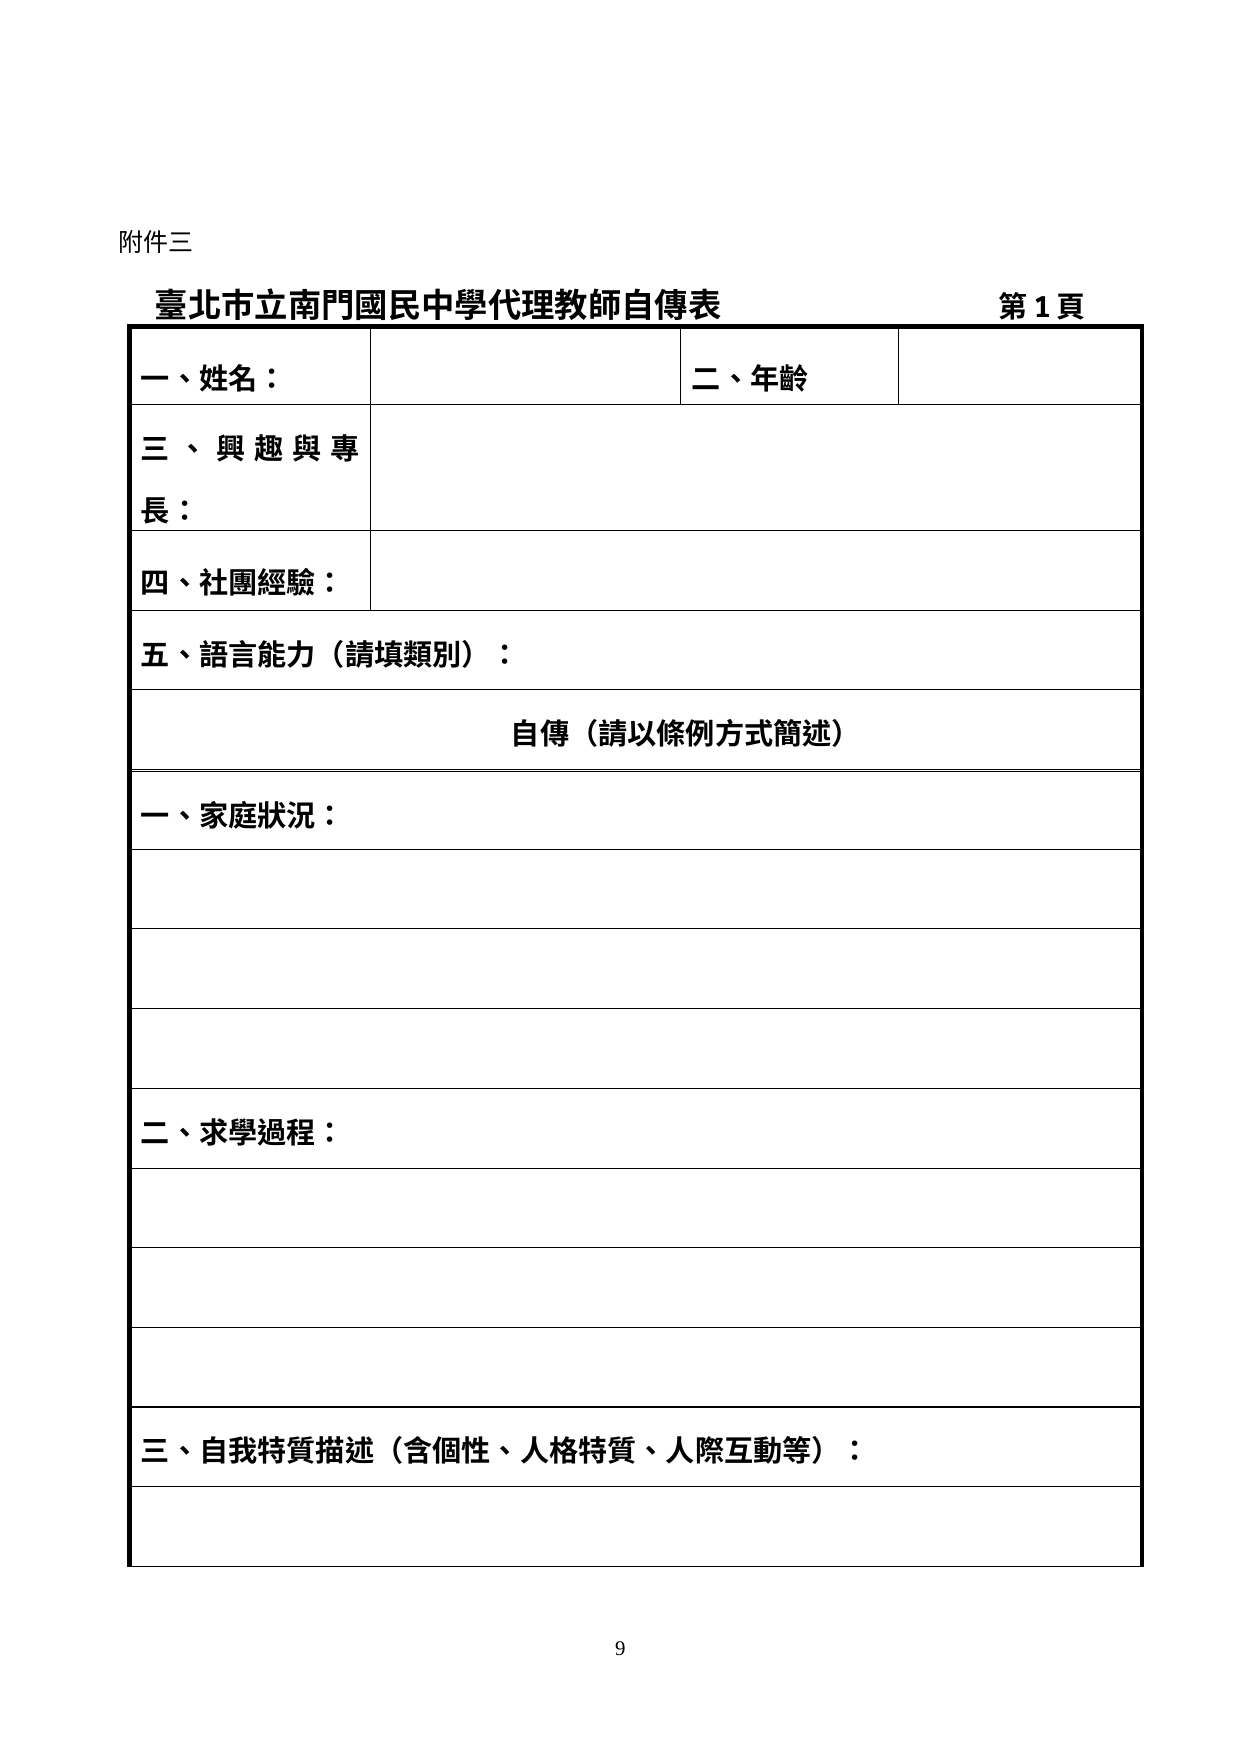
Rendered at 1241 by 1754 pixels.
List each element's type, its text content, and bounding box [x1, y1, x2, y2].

table_cell [132, 1169, 1140, 1247]
table_cell [371, 531, 1140, 609]
table_cell [132, 850, 1140, 928]
table_cell [132, 1487, 1140, 1566]
table_cell [371, 405, 1140, 530]
table_cell 四、社團經驗： [132, 531, 370, 609]
table_header 一、姓名： [132, 329, 370, 404]
table_cell 自傳（請以條例方式簡述） [132, 690, 1140, 769]
table_cell [132, 1248, 1140, 1327]
table_cell 三、自我特質描述（含個性、人格特質、人際互動等）： [132, 1408, 1140, 1486]
table_header [371, 329, 680, 404]
table_cell [132, 1009, 1140, 1088]
table_cell 一、家庭狀況： [132, 772, 1140, 849]
table_cell 五、語言能力（請填類別）： [132, 611, 1140, 689]
table_header 二、年齡 [681, 329, 898, 404]
table_header [899, 329, 1140, 404]
text 臺北巿立南門國民中學代理教師自傳表 第1頁 [118, 262, 1122, 324]
table_cell [132, 1328, 1140, 1406]
table_cell 三、興趣與專長： [132, 405, 370, 530]
text 附件三 [118, 199, 1122, 262]
table_cell [132, 929, 1140, 1008]
table_cell 二、求學過程： [132, 1089, 1140, 1167]
